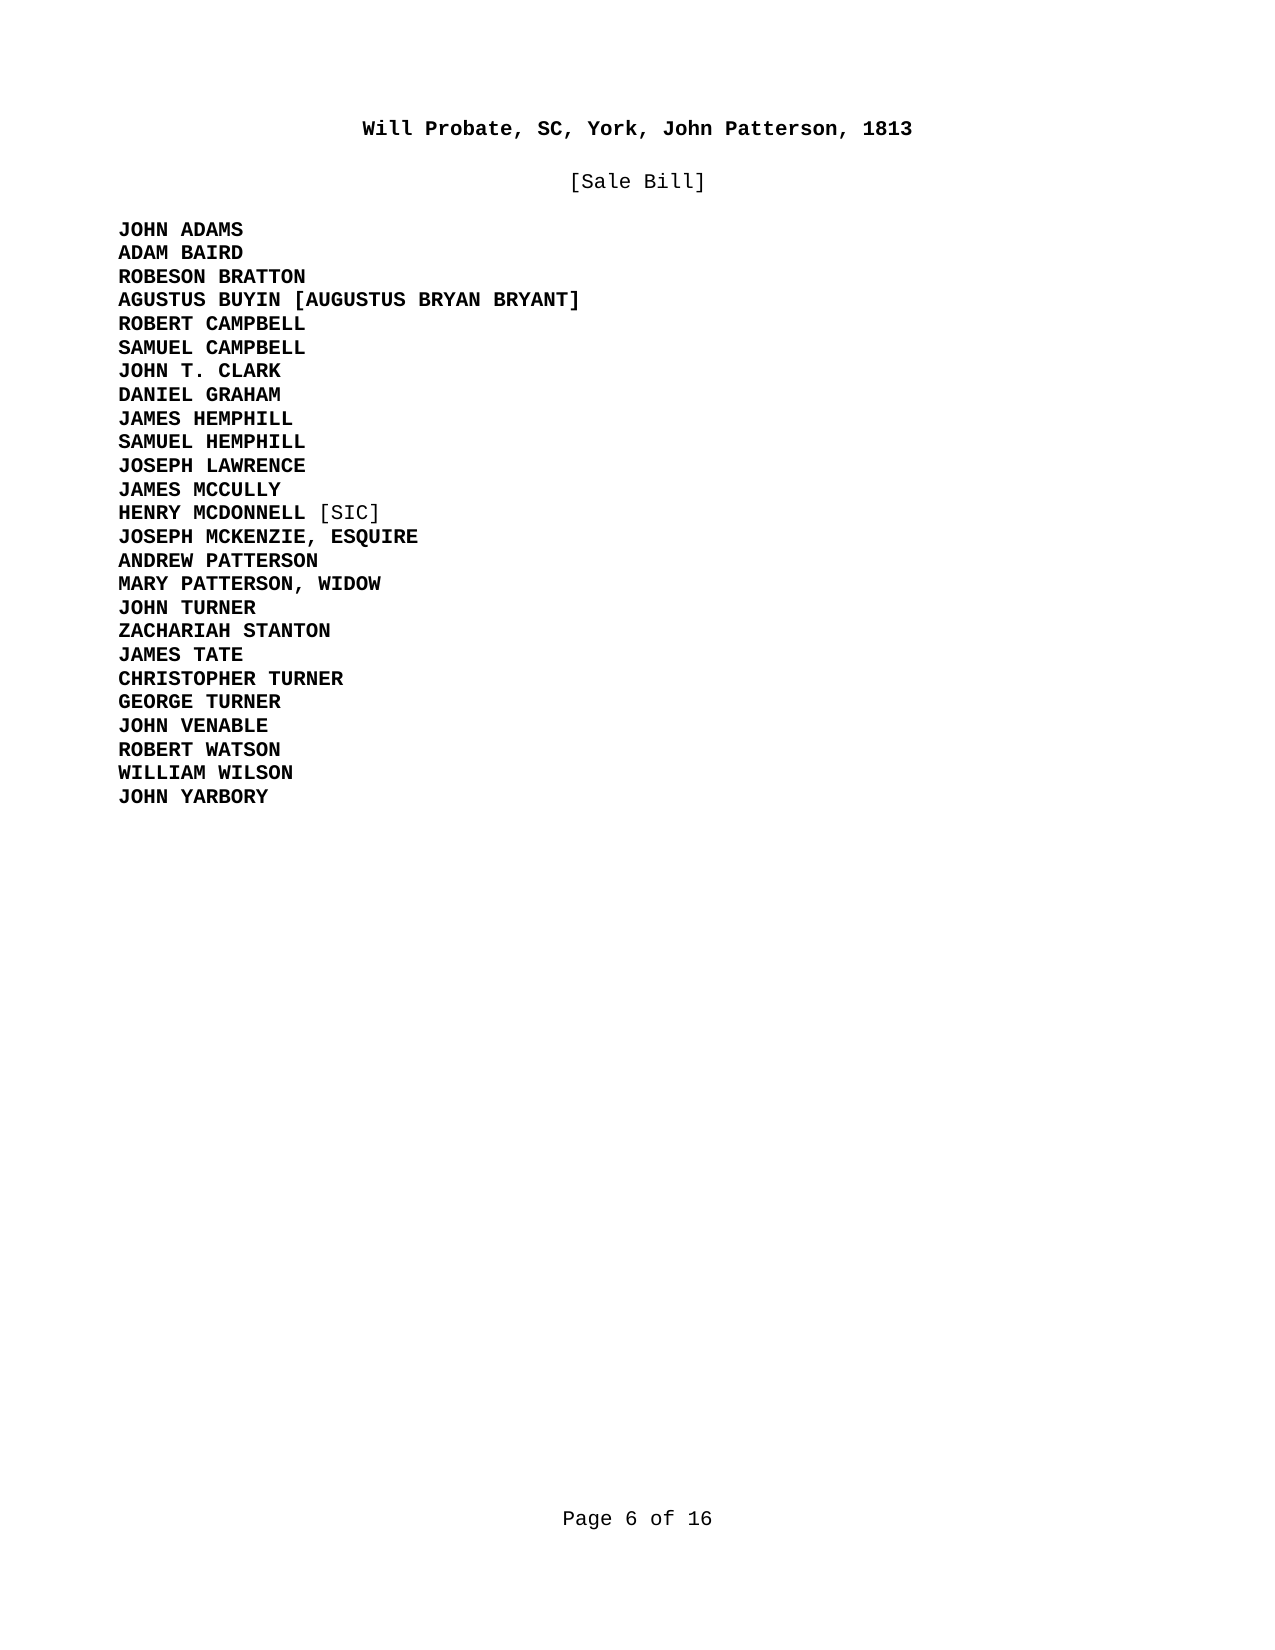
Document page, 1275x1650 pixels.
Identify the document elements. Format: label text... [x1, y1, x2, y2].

text William Wilson [118, 762, 1157, 786]
text George Turner [118, 691, 1157, 715]
text Samuel Campbell [118, 337, 1157, 360]
text James Hemphill [118, 408, 1157, 431]
text Christopher Turner [118, 668, 1157, 691]
text Henry McDonnell [sic] [118, 502, 1157, 526]
text Daniel Graham [118, 384, 1157, 408]
text James McCully [118, 479, 1157, 502]
text Mary Patterson, widow [118, 573, 1157, 597]
text Robert Watson [118, 739, 1157, 762]
text John T. Clark [118, 360, 1157, 384]
text Zachariah Stanton [118, 621, 1157, 644]
text [Sale Bill] [118, 171, 1157, 195]
text John Adams [118, 218, 1157, 242]
text James Tate [118, 644, 1157, 668]
text Agustus Buyin [Augustus Bryan Bryant] [118, 289, 1157, 313]
text Robert Campbell [118, 313, 1157, 337]
text Joseph McKenzie, Esquire [118, 526, 1157, 549]
text John Venable [118, 715, 1157, 739]
text Andrew Patterson [118, 549, 1157, 573]
text Joseph Lawrence [118, 455, 1157, 479]
text John Turner [118, 597, 1157, 621]
text Adam Baird [118, 242, 1157, 266]
text John Yarbory [118, 786, 1157, 810]
text Samuel Hemphill [118, 431, 1157, 455]
text Robeson Bratton [118, 266, 1157, 289]
